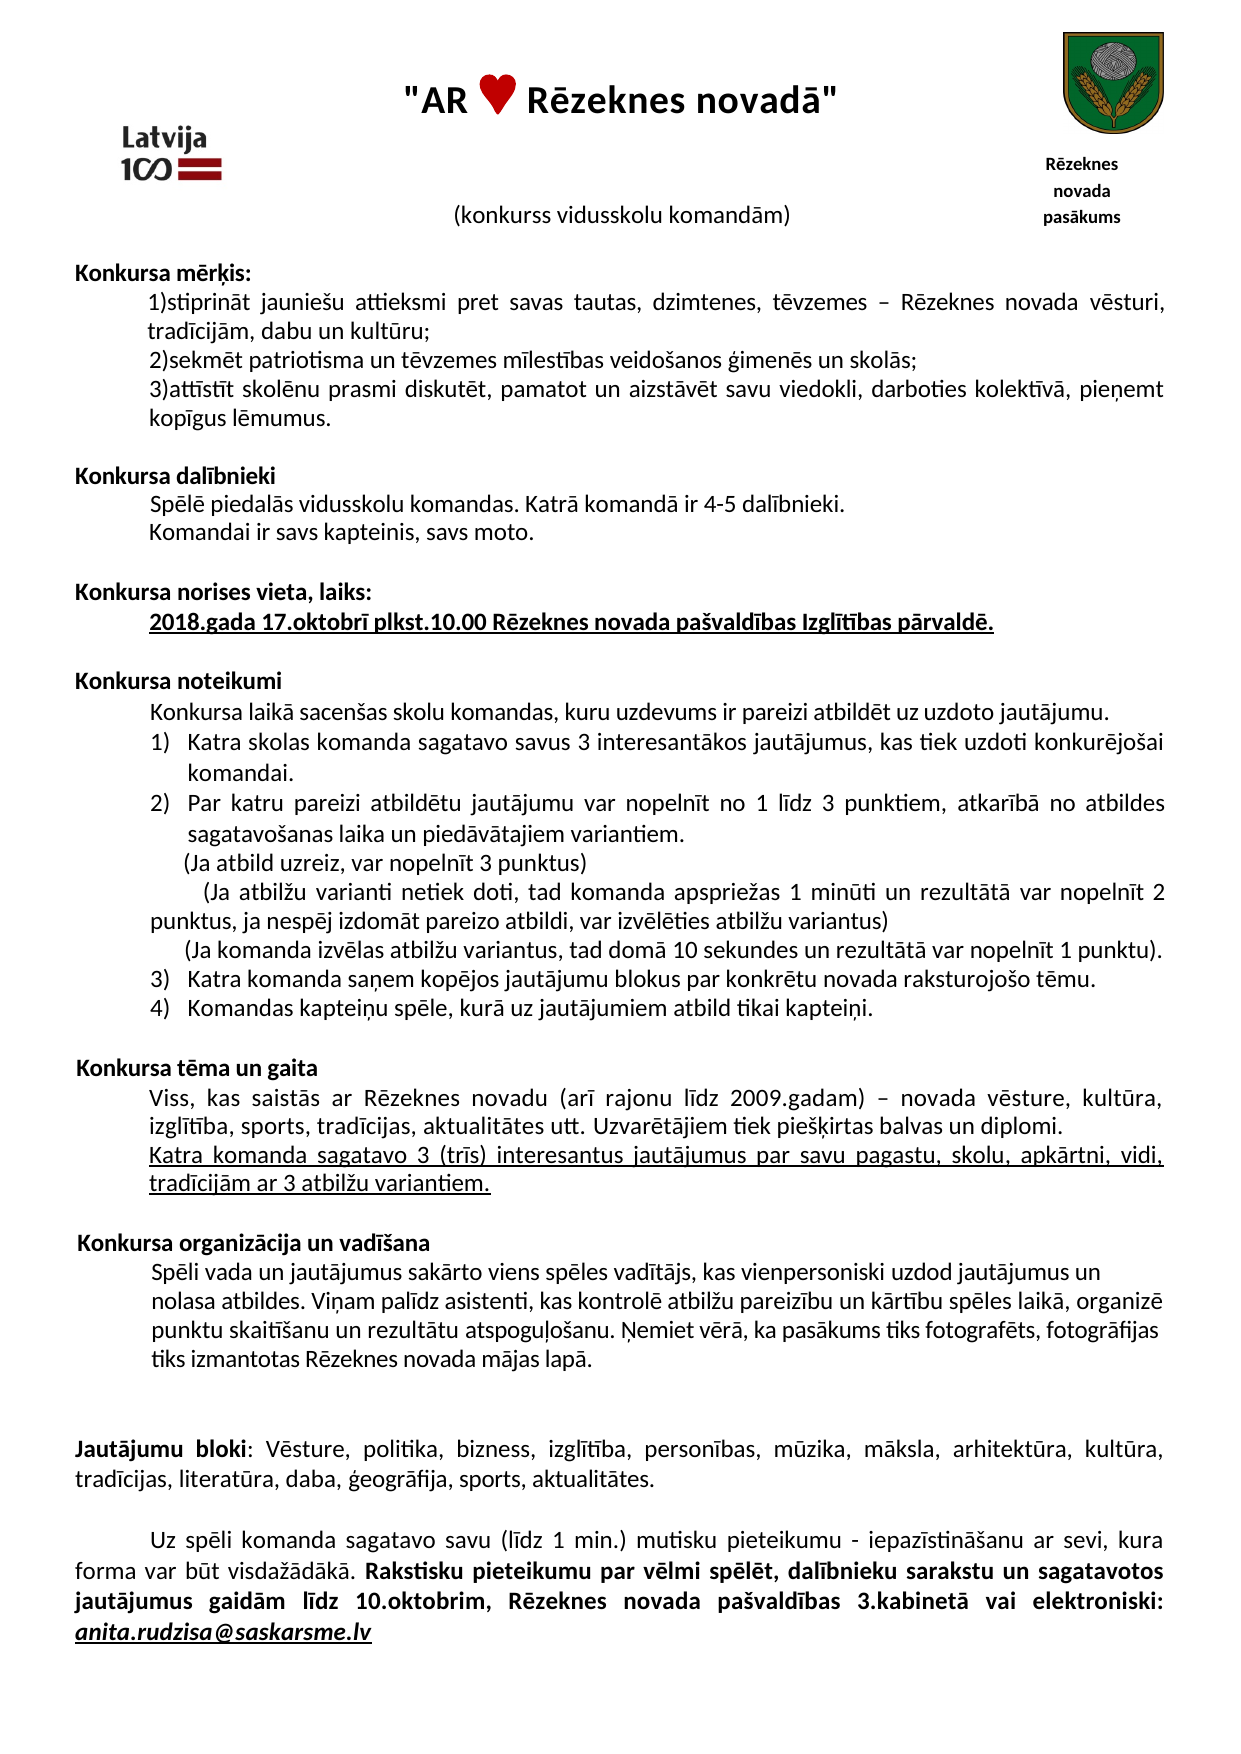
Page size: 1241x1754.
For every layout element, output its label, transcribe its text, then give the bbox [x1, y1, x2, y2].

text (Ja komanda izvēlas atbilžu variantus, tad domā 10 sekundes un rezultātā var nopelnīt 1 punktu). [150, 936, 1165, 964]
text Konkursa organizācija un vadīšana [77, 1227, 1165, 1258]
text "AR  Rēzeknes novadā" [78, 75, 1165, 200]
text 3)attīstīt skolēnu prasmi diskutēt, pamatot un aizstāvēt savu viedokli, darboties kolektīvā, pieņemt kopīgus lēmumus. [149, 374, 1165, 432]
list Katra komanda saņem kopējos jautājumu blokus par konkrētu novada raksturojošo tēmu. [150, 964, 1165, 993]
text Konkursa dalībnieki [75, 462, 1165, 490]
text 2018.gada 17.oktobrī plkst.10.00 Rēzeknes novada pašvaldības Izglītības pārvaldē. [113, 607, 1181, 637]
text Konkursa noteikumi [75, 666, 1165, 696]
text (Ja atbilžu varianti netiek doti, tad komanda apspriežas 1 minūti un rezultātā var nopelnīt 2 punktus, ja nespēj izdomāt pareizo atbildi, var izvēlēties atbilžu variantus) [150, 878, 1165, 936]
list Katra skolas komanda sagatavo savus 3 interesantākos jautājumus, kas tiek uzdoti konkurējošai komandai. [150, 727, 1165, 788]
text 2)sekmēt patriotisma un tēvzemes mīlestības veidošanos ģimenēs un skolās; [149, 345, 1165, 374]
text Spēlē piedalās vidusskolu komandas. Katrā komandā ir 4-5 dalībnieki. [150, 490, 1165, 518]
text Katra komanda sagatavo 3 (trīs) interesantus jautājumus par savu pagastu, skolu, apkārtni, vidi, tradīcijām ar 3 atbilžu variantiem. [149, 1141, 1165, 1197]
text Spēli vada un jautājumus sakārto viens spēles vadītājs, kas vienpersoniski uzdod jautājumus un nolasa atbildes. Viņam palīdz asistenti, kas kontrolē atbilžu pareizību un kārtību spēles laikā, organizē punktu skaitīšanu un rezultātu atspoguļošanu. Ņemiet vērā, ka pasākums tiks fotografēts, fotogrāfijas tiks izmantotas Rēzeknes novada mājas lapā. [151, 1258, 1165, 1373]
text Uz spēli komanda sagatavo savu (līdz 1 min.) mutisku pieteikumu - iepazīstināšanu ar sevi, kura forma var būt visdažādākā. Rakstisku pieteikumu par vēlmi spēlēt, dalībnieku sarakstu un sagatavotos jautājumus gaidām līdz 10.oktobrim, Rēzeknes novada pašvaldības 3.kabinetā vai elektroniski: anita.rudzisa@saskarsme.lv [75, 1524, 1165, 1647]
text 1)stiprināt jauniešu attieksmi pret savas tautas, dzimtenes, tēvzemes – Rēzeknes novada vēsturi, tradīcijām, dabu un kultūru; [147, 287, 1165, 345]
text Konkursa laikā sacenšas skolu komandas, kuru uzdevums ir pareizi atbildēt uz uzdoto jautājumu. [150, 696, 1165, 727]
text Konkursa mērķis: [75, 258, 1165, 287]
text (Ja atbild uzreiz, var nopelnīt 3 punktus) [149, 849, 1165, 878]
text Jautājumu bloki: Vēsture, politika, bizness, izglītība, personības, mūzika, māksla, arhitektūra, kultūra, tradīcijas, literatūra, daba, ģeogrāfija, sports, aktualitātes. [75, 1433, 1165, 1494]
list Par katru pareizi atbildētu jautājumu var nopelnīt no 1 līdz 3 punktiem, atkarībā no atbildes sagatavošanas laika un piedāvātajiem variantiem. [150, 788, 1165, 849]
text Viss, kas saistās ar Rēzeknes novadu (arī rajonu līdz 2009.gadam) – novada vēsture, kultūra, izglītība, sports, tradīcijas, aktualitātes utt. Uzvarētājiem tiek piešķirtas balvas un diplomi. [149, 1084, 1165, 1140]
list Komandas kapteiņu spēle, kurā uz jautājumiem atbild tikai kapteiņi. [150, 993, 1165, 1022]
text Komandai ir savs kapteinis, savs moto. [149, 518, 1165, 546]
text Konkursa norises vieta, laiks: [75, 576, 1165, 607]
text Konkursa tēma un gaita [76, 1052, 1165, 1083]
text (konkurss vidusskolu komandām) [79, 200, 1165, 230]
